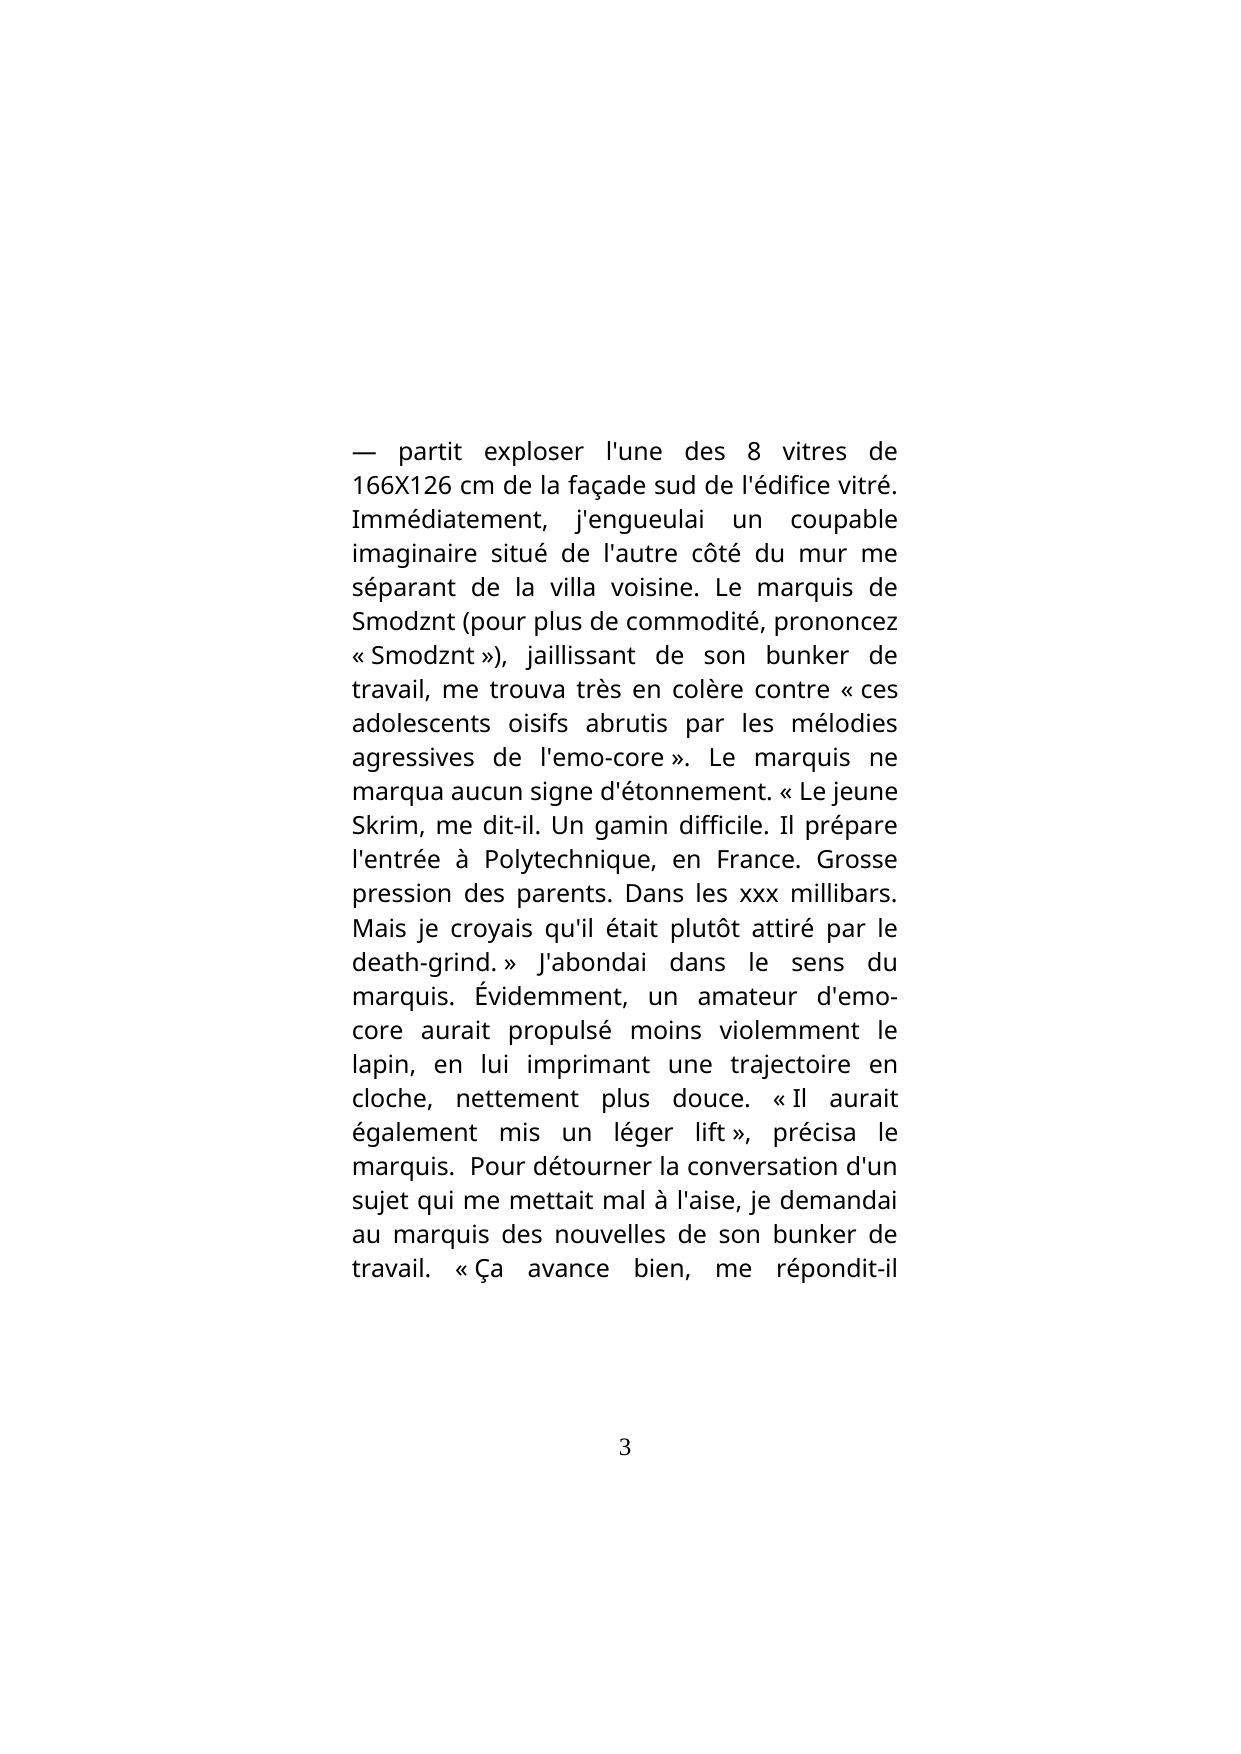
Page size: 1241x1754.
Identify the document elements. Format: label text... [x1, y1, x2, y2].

text ― partit exploser l'une des 8 vitres de 166X126 cm de la façade sud de l'édifice vitré. Immédiatement, j'engueulai un coupable imaginaire situé de l'autre côté du mur me séparant de la villa voisine. Le marquis de Smodznt (pour plus de commodité, prononcez « Smodznt »), jaillissant de son bunker de travail, me trouva très en colère contre « ces adolescents oisifs abrutis par les mélodies agressives de l'emo-core ». Le marquis ne marqua aucun signe d'étonnement. « Le jeune Skrim, me dit-il. Un gamin difficile. Il prépare l'entrée à Polytechnique, en France. Grosse pression des parents. Dans les xxx millibars. Mais je croyais qu'il était plutôt attiré par le death-grind. » J'abondai dans le sens du marquis. Évidemment, un amateur d'emo-core aurait propulsé moins violemment le lapin, en lui imprimant une trajectoire en cloche, nettement plus douce. « Il aurait également mis un léger lift », précisa le marquis. Pour détourner la conversation d'un sujet qui me mettait mal à l'aise, je demandai au marquis des nouvelles de son bunker de travail. « Ça avance bien, me répondit-il [352, 433, 898, 1285]
